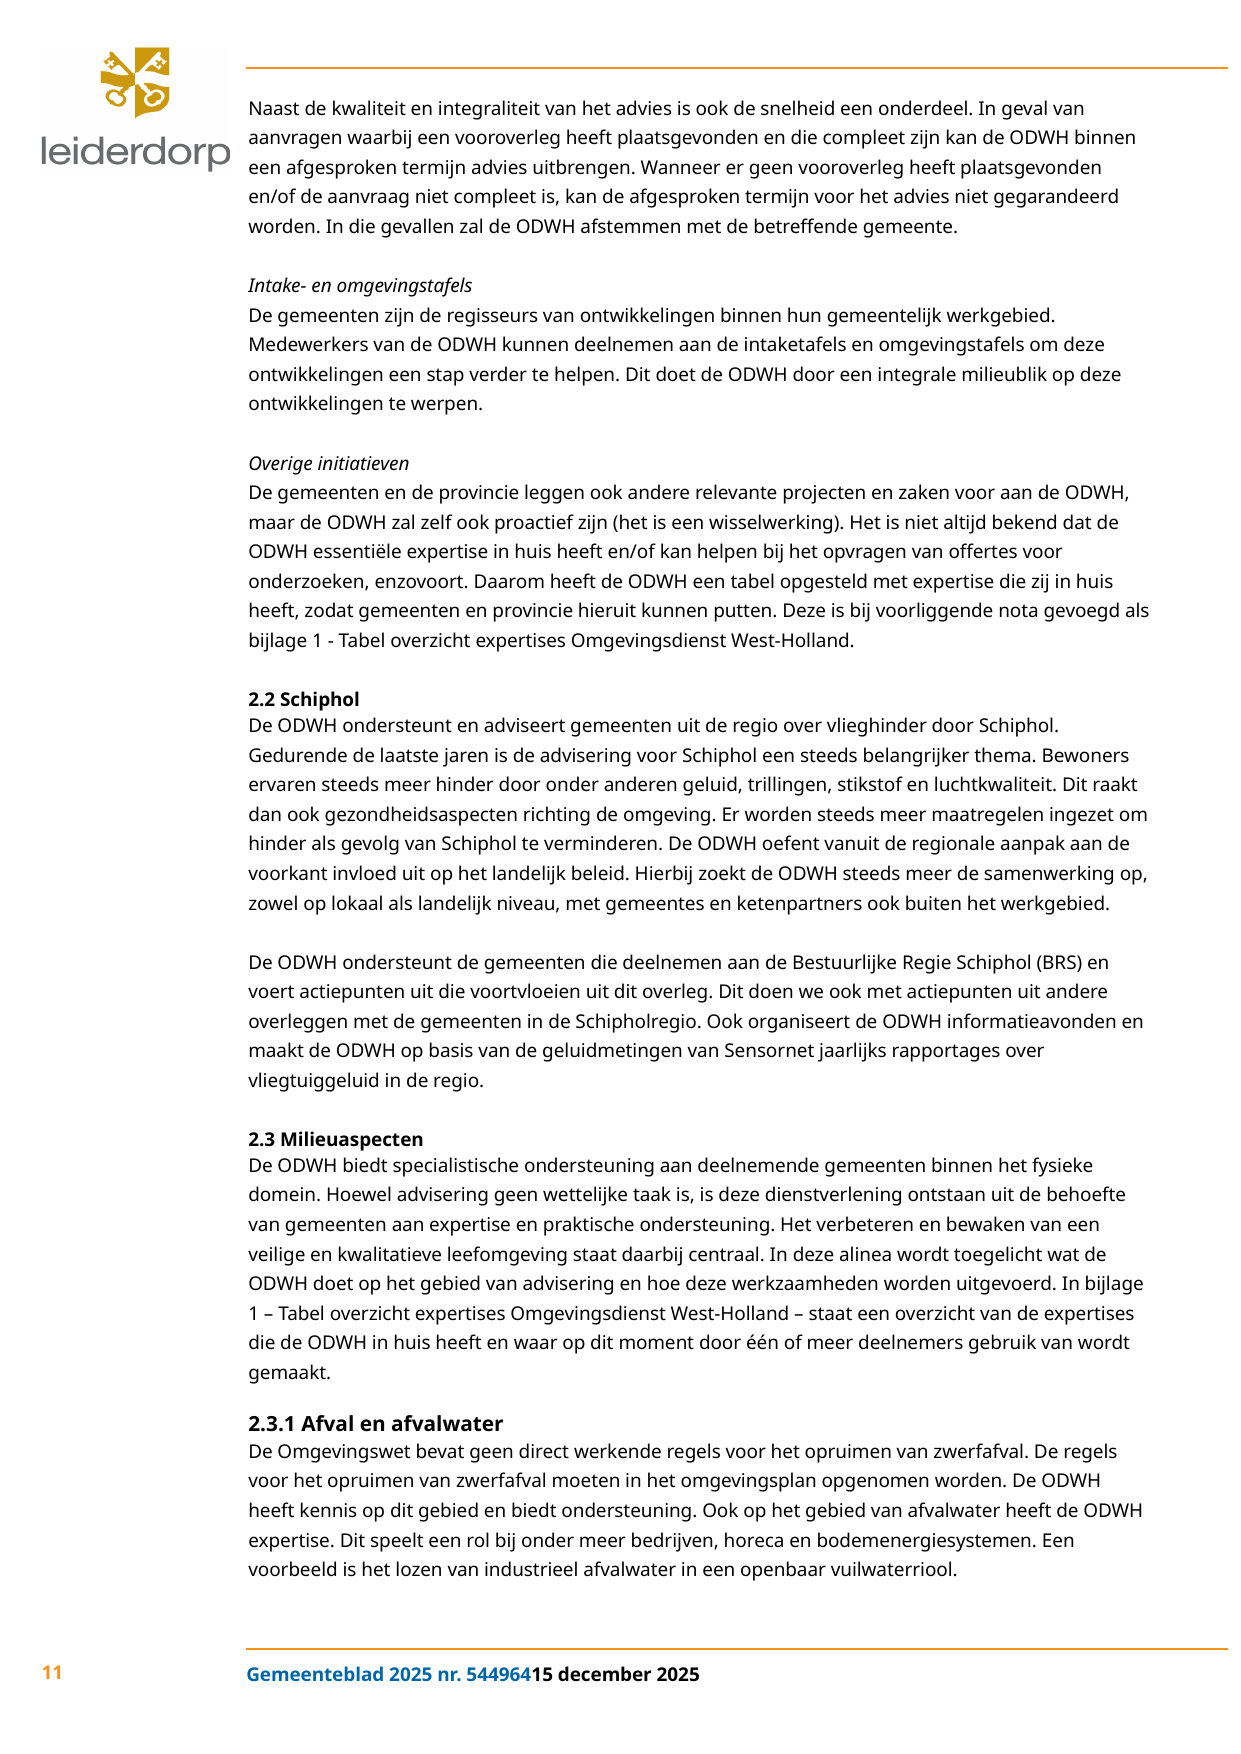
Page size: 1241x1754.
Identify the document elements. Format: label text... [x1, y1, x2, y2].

text Naast de kwaliteit en integraliteit van het advies is ook de snelheid een onderdeel. In geval van aanvragen waarbij een vooroverleg heeft plaatsgevonden en die compleet zijn kan de ODWH binnen een afgesproken termijn advies uitbrengen. Wanneer er geen vooroverleg heeft plaatsgevonden en/of de aanvraag niet compleet is, kan de afgesproken termijn voor het advies niet gegarandeerd worden. In die gevallen zal de ODWH afstemmen met de betreffende gemeente. [248, 95, 1152, 239]
text De ODWH ondersteunt de gemeenten die deelnemen aan de Bestuurlijke Regie Schiphol (BRS) en voert actiepunten uit die voortvloeien uit dit overleg. Dit doen we ook met actiepunten uit andere overleggen met de gemeenten in de Schipholregio. Ook organiseert de ODWH informatieavonden en maakt de ODWH op basis van de geluidmetingen van Sensornet jaarlijks rapportages over vliegtuiggeluid in de regio. [248, 949, 1152, 1093]
text De gemeenten zijn de regisseurs van ontwikkelingen binnen hun gemeentelijk werkgebied. Medewerkers van de ODWH kunnen deelnemen aan de intaketafels en omgevingstafels om deze ontwikkelingen een stap verder te helpen. Dit doet de ODWH door een integrale milieublik op deze ontwikkelingen te werpen. [248, 302, 1152, 416]
text De ODWH biedt specialistische ondersteuning aan deelnemende gemeenten binnen het fysieke domein. Hoewel advisering geen wettelijke taak is, is deze dienstverlening ontstaan uit de behoefte van gemeenten aan expertise en praktische ondersteuning. Het verbeteren en bewaken van een veilige en kwalitatieve leefomgeving staat daarbij centraal. In deze alinea wordt toegelicht wat de ODWH doet op het gebied van advisering en hoe deze werkzaamheden worden uitgevoerd. In bijlage 1 – Tabel overzicht expertises Omgevingsdienst West-Holland – staat een overzicht van de expertises die de ODWH in huis heeft en waar op dit moment door één of meer deelnemers gebruik van wordt gemaakt. [248, 1152, 1152, 1385]
text Intake- en omgevingstafels [248, 272, 1152, 298]
text 2.3.1 Afval en afvalwater [248, 1409, 1152, 1438]
text De gemeenten en de provincie leggen ook andere relevante projecten en zaken voor aan de ODWH, maar de ODWH zal zelf ook proactief zijn (het is een wisselwerking). Het is niet altijd bekend dat de ODWH essentiële expertise in huis heeft en/of kan helpen bij het opvragen van offertes voor onderzoeken, enzovoort. Daarom heeft de ODWH een tabel opgesteld met expertise die zij in huis heeft, zodat gemeenten en provincie hieruit kunnen putten. Deze is bij voorliggende nota gevoegd als bijlage 1 - Tabel overzicht expertises Omgevingsdienst West-Holland. [248, 479, 1152, 653]
picture [41, 47, 231, 172]
text De ODWH ondersteunt en adviseert gemeenten uit de regio over vlieghinder door Schiphol. Gedurende de laatste jaren is de advisering voor Schiphol een steeds belangrijker thema. Bewoners ervaren steeds meer hinder door onder anderen geluid, trillingen, stikstof en luchtkwaliteit. Dit raakt dan ook gezondheidsaspecten richting de omgeving. Er worden steeds meer maatregelen ingezet om hinder als gevolg van Schiphol te verminderen. De ODWH oefent vanuit de regionale aanpak aan de voorkant invloed uit op het landelijk beleid. Hierbij zoekt de ODWH steeds meer de samenwerking op, zowel op lokaal als landelijk niveau, met gemeentes en ketenpartners ook buiten het werkgebied. [248, 712, 1152, 915]
text 2.3 Milieuaspecten [248, 1126, 1152, 1152]
text 2.2 Schiphol [248, 686, 1152, 712]
text Overige initiatieven [248, 450, 1152, 476]
text De Omgevingswet bevat geen direct werkende regels voor het opruimen van zwerfafval. De regels voor het opruimen van zwerfafval moeten in het omgevingsplan opgenomen worden. De ODWH heeft kennis op dit gebied en biedt ondersteuning. Ook op het gebied van afvalwater heeft de ODWH expertise. Dit speelt een rol bij onder meer bedrijven, horeca en bodemenergiesystemen. Een voorbeeld is het lozen van industrieel afvalwater in een openbaar vuilwaterriool. [248, 1438, 1152, 1582]
